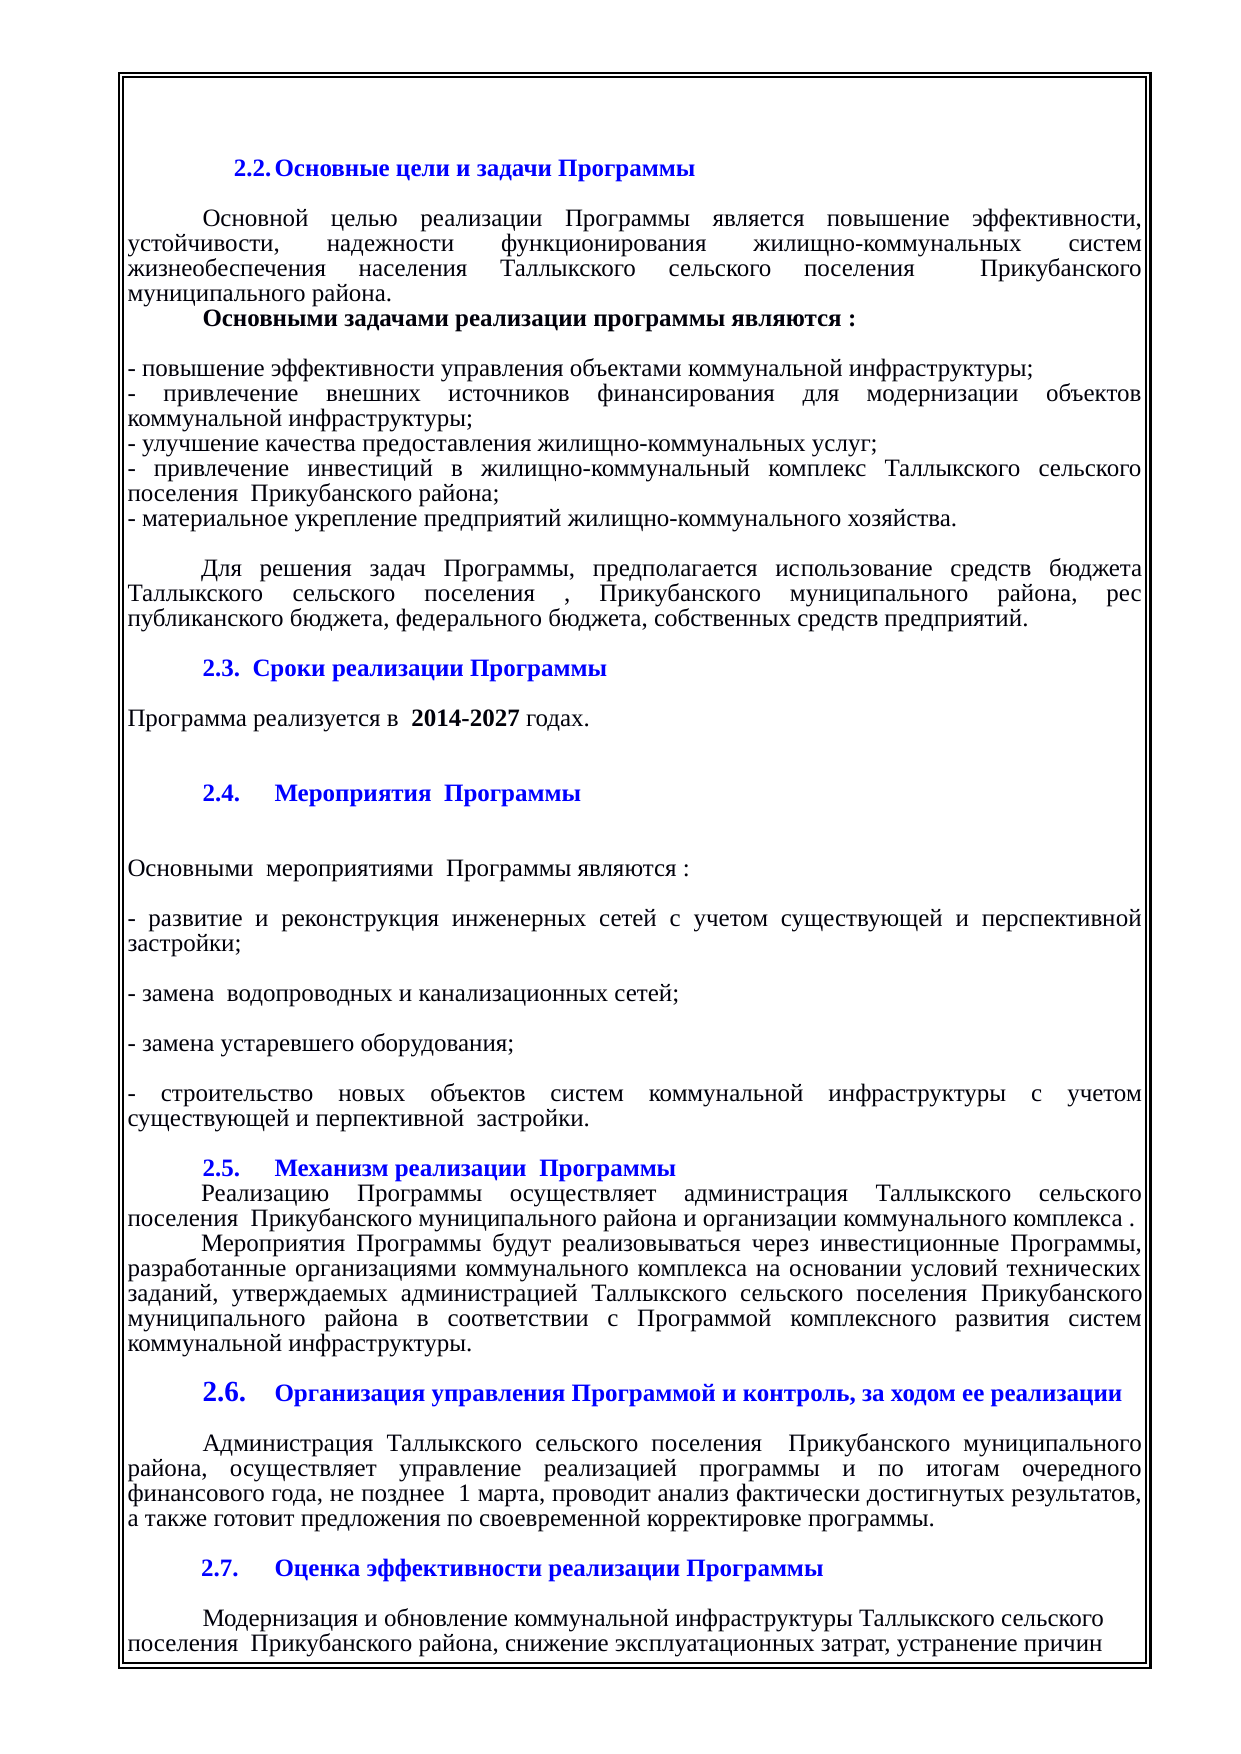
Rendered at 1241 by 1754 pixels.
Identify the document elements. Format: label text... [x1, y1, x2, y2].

text Для решения задач Программы, предполагается использование средств бюджета Таллыкского сельского поселения , Прикубанского муниципального района, рес публиканского бюджета, федерального бюджета, собственных средств предприятий. [127, 556, 1142, 631]
text - строительство новых объектов систем коммунальной инфраструктуры с учетом существующей и перпективной застройки. [127, 1081, 1142, 1131]
text Программа реализуется в 2014-2027 годах. [127, 706, 1142, 731]
text 2.5. Механизм реализации Программы [127, 1156, 1142, 1181]
text Основными мероприятиями Программы являются : [127, 856, 1142, 881]
text Основной целью реализации Программы является повышение эффективности, устойчивости, надежности функционирования жилищно-коммунальных систем жизнеобеспечения населения Таллыкского сельского поселения Прикубанского муниципального района. [127, 206, 1142, 306]
text Администрация Таллыкского сельского поселения Прикубанского муниципального района, осуществляет управление реализацией программы и по итогам очередного финансового года, не позднее 1 марта, проводит анализ фактически достигнутых результатов, а также готовит предложения по своевременной корректировке программы. [127, 1431, 1142, 1531]
text Основными задачами реализации программы являются : [127, 306, 1142, 331]
text - привлечение внешних источников финансирования для модернизации объектов коммунальной инфраструктуры; [127, 381, 1142, 431]
text 2.2. Основные цели и задачи Программы [127, 156, 1142, 181]
text 2.3. Сроки реализации Программы [127, 656, 1142, 681]
text - материальное укрепление предприятий жилищно-коммунального хозяйства. [127, 506, 1142, 531]
text - повышение эффективности управления объектами коммунальной инфраструктуры; [127, 356, 1142, 381]
text Мероприятия Программы будут реализовываться через инвестиционные Программы, разработанные организациями коммунального комплекса на основании условий технических заданий, утверждаемых администрацией Таллыкского сельского поселения Прикубанского муниципального района в соответствии с Программой комплексного развития систем коммунальной инфраструктуры. [127, 1231, 1142, 1356]
text - замена водопроводных и канализационных сетей; [127, 981, 1142, 1006]
text - улучшение качества предоставления жилищно-коммунальных услуг; [127, 431, 1142, 456]
text 2.4. Мероприятия Программы [127, 781, 1142, 806]
text Реализацию Программы осуществляет администрация Таллыкского сельского поселения Прикубанского муниципального района и организации коммунального комплекса . [127, 1181, 1142, 1231]
text Модернизация и обновление коммунальной инфраструктуры Таллыкского сельского поселения Прикубанского района, снижение эксплуатационных затрат, устранение причин [127, 1606, 1142, 1656]
text - привлечение инвестиций в жилищно-коммунальный комплекс Таллыкского сельского поселения Прикубанского района; [127, 456, 1142, 506]
text 2.7. Оценка эффективности реализации Программы [127, 1556, 1142, 1581]
text - замена устаревшего оборудования; [127, 1031, 1142, 1056]
text - развитие и реконструкция инженерных сетей с учетом существующей и перспективной застройки; [127, 906, 1142, 956]
list Организация управления Программой и контроль, за ходом ее реализации [127, 1381, 1142, 1406]
